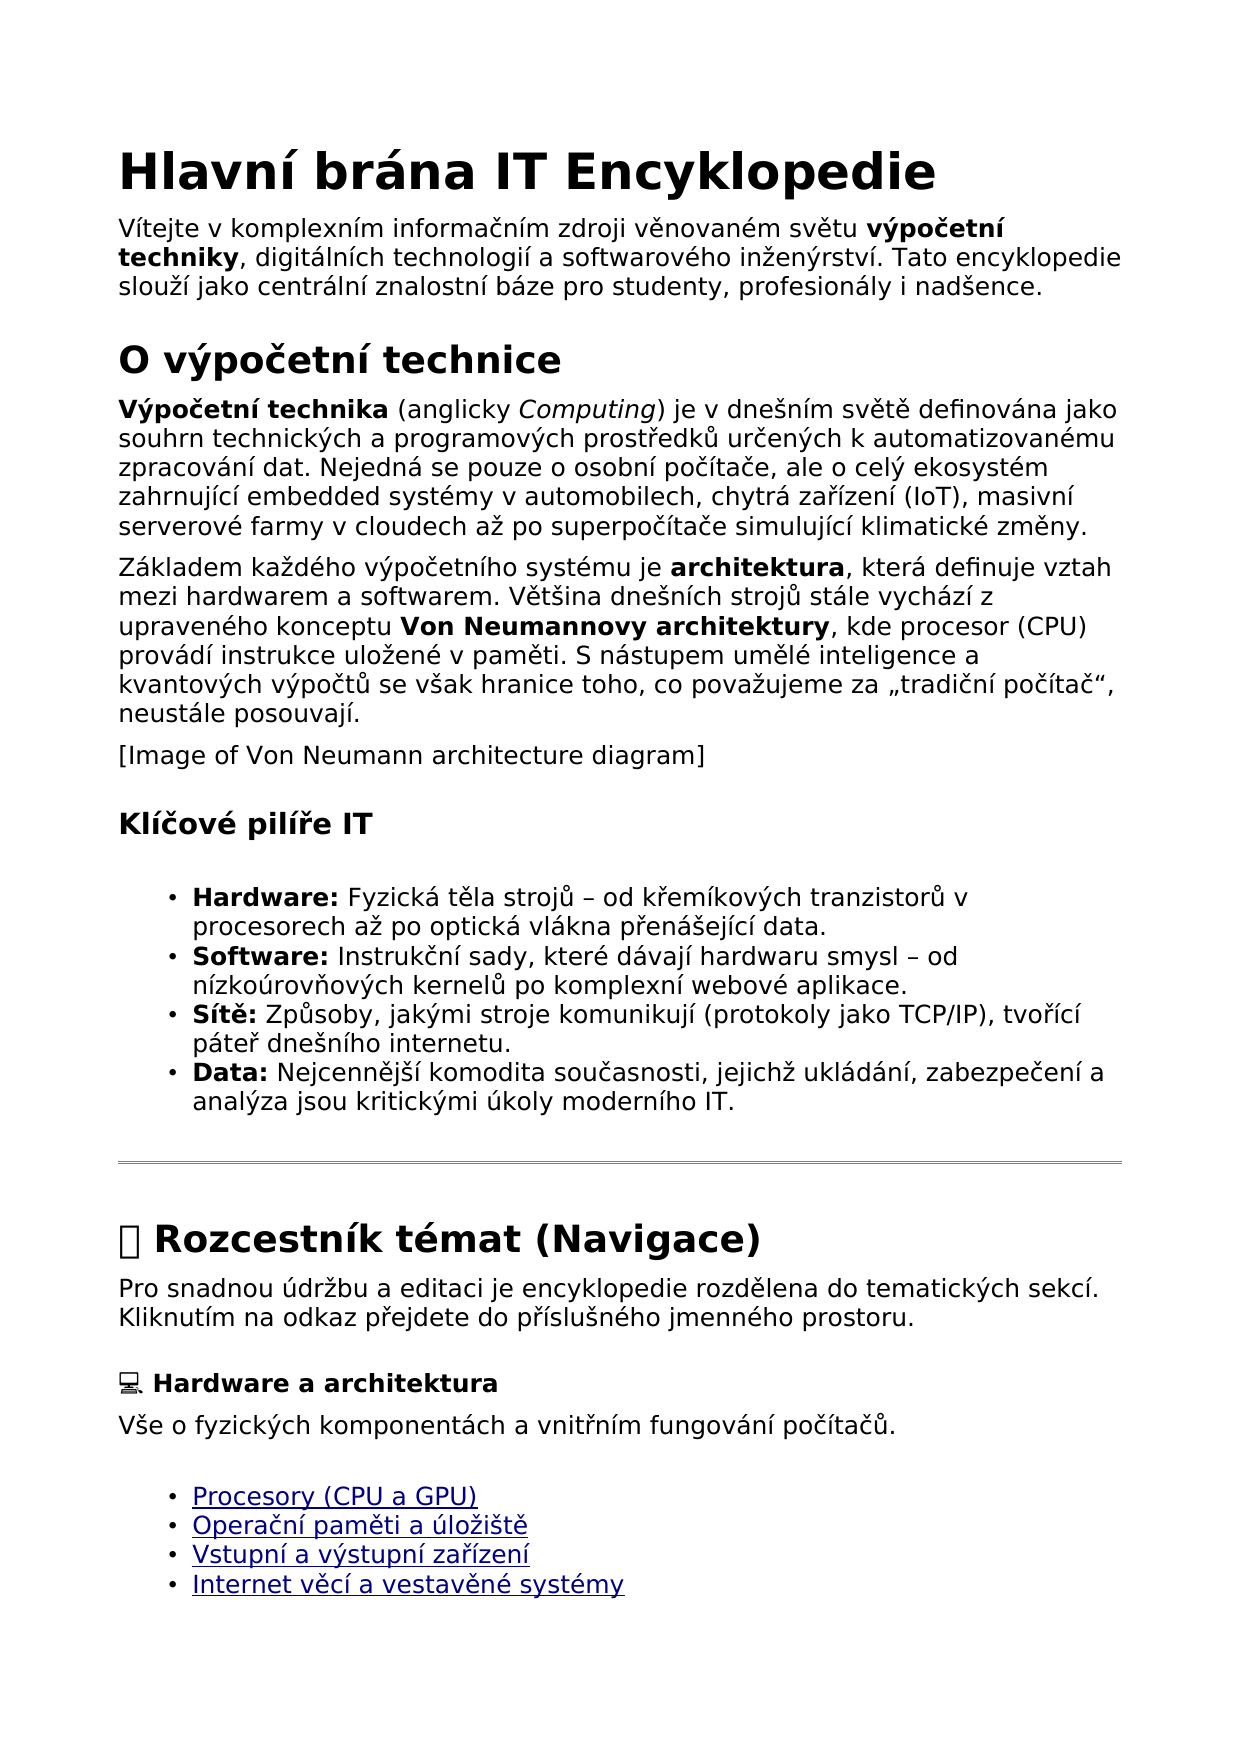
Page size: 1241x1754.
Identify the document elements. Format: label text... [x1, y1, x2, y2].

subtitle 🧭 Rozcestník témat (Navigace) [118, 1218, 1122, 1261]
subtitle O výpočetní technice [118, 339, 1122, 382]
text Výpočetní technika (anglicky Computing) je v dnešním světě definována jako souhrn technických a programových prostředků určených k automatizovanému zpracování dat. Nejedná se pouze o osobní počítače, ale o celý ekosystém zahrnující embedded systémy v automobilech, chytrá zařízení (IoT), masivní serverové farmy v cloudech až po superpočítače simulující klimatické změny. [118, 395, 1122, 541]
list Data: Nejcennější komodita současnosti, jejichž ukládání, zabezpečení a analýza jsou kritickými úkoly moderního IT. [177, 1058, 1122, 1117]
text [Image of Von Neumann architecture diagram] [118, 741, 1122, 770]
list Internet věcí a vestavěné systémy [177, 1570, 1122, 1599]
subtitle Klíčové pilíře IT [118, 807, 1122, 841]
text Pro snadnou údržbu a editaci je encyklopedie rozdělena do tematických sekcí. Kliknutím na odkaz přejdete do příslušného jmenného prostoru. [118, 1274, 1122, 1332]
text Vše o fyzických komponentách a vnitřním fungování počítačů. [118, 1411, 1122, 1440]
subtitle Hlavní brána IT Encyklopedie [118, 143, 1122, 201]
text Základem každého výpočetního systému je architektura, která definuje vztah mezi hardwarem a softwarem. Většina dnešních strojů stále vychází z upraveného konceptu Von Neumannovy architektury, kde procesor (CPU) provádí instrukce uložené v paměti. S nástupem umělé inteligence a kvantových výpočtů se však hranice toho, co považujeme za „tradiční počítač“, neustále posouvají. [118, 553, 1122, 728]
list Operační paměti a úložiště [177, 1512, 1122, 1541]
list Sítě: Způsoby, jakými stroje komunikují (protokoly jako TCP/IP), tvořící páteř dnešního internetu. [177, 1000, 1122, 1058]
list Vstupní a výstupní zařízení [177, 1541, 1122, 1570]
text Vítejte v komplexním informačním zdroji věnovaném světu výpočetní techniky, digitálních technologií a softwarového inženýrství. Tato encyklopedie slouží jako centrální znalostní báze pro studenty, profesionály i nadšence. [118, 214, 1122, 301]
list Software: Instrukční sady, které dávají hardwaru smysl – od nízkoúrovňových kernelů po komplexní webové aplikace. [177, 942, 1122, 1000]
list Procesory (CPU a GPU) [177, 1482, 1122, 1512]
subtitle 💻 Hardware a architektura [118, 1369, 1122, 1399]
list Hardware: Fyzická těla strojů – od křemíkových tranzistorů v procesorech až po optická vlákna přenášející data. [177, 883, 1122, 942]
